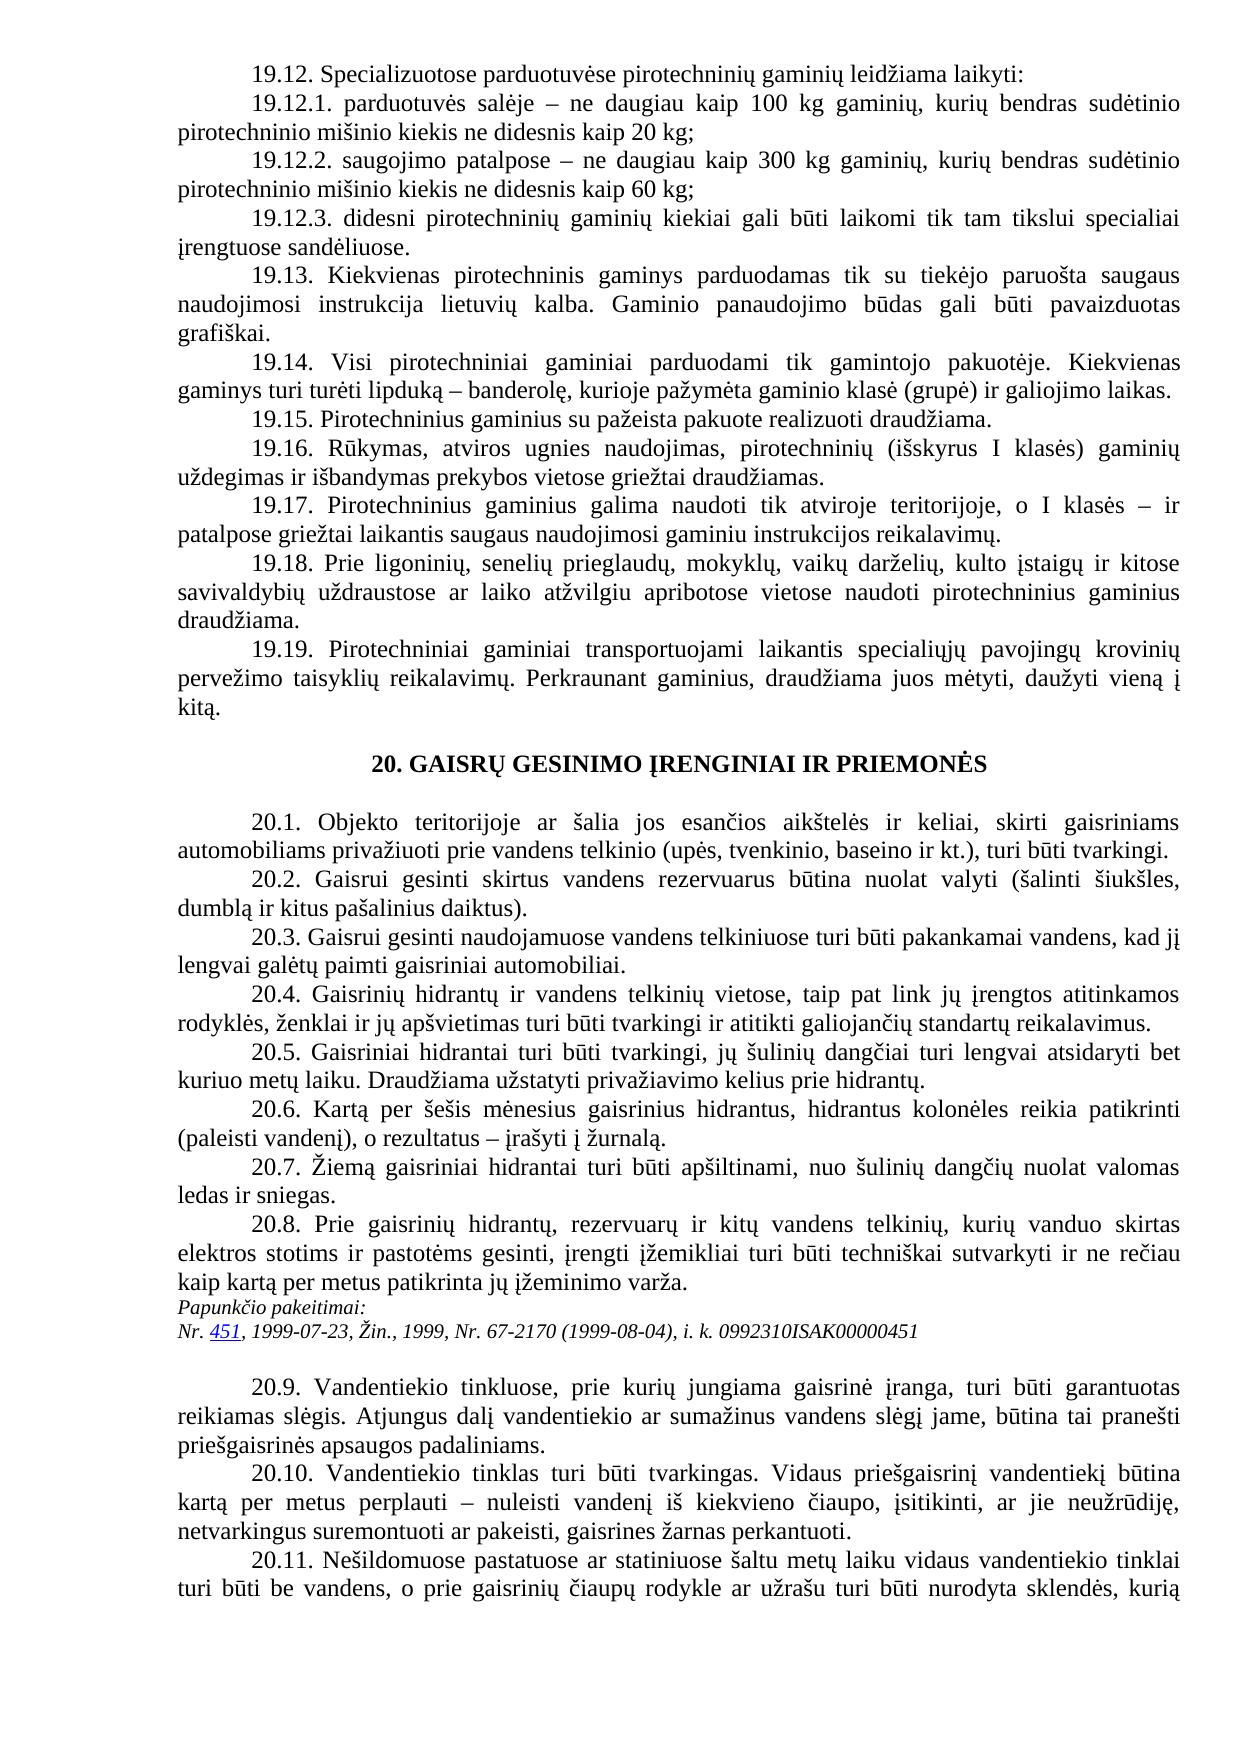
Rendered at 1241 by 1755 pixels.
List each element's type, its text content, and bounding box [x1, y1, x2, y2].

text 19.15. Pirotechninius gaminius su pažeista pakuote realizuoti draudžiama. [177, 404, 1181, 433]
text 20. GAISRŲ GESINIMO ĮRENGINIAI IR PRIEMONĖS [177, 749, 1181, 778]
text Nr. 451, 1999-07-23, Žin., 1999, Nr. 67-2170 (1999-08-04), i. k. 0992310ISAK00000451 [177, 1319, 1181, 1343]
text 20.2. Gaisrui gesinti skirtus vandens rezervuarus būtina nuolat valyti (šalinti šiukšles, dumblą ir kitus pašalinius daiktus). [177, 864, 1181, 922]
text 19.17. Pirotechninius gaminius galima naudoti tik atviroje teritorijoje, o I klasės – ir patalpose griežtai laikantis saugaus naudojimosi gaminiu instrukcijos reikalavimų. [177, 490, 1181, 548]
text 20.3. Gaisrui gesinti naudojamuose vandens telkiniuose turi būti pakankamai vandens, kad jį lengvai galėtų paimti gaisriniai automobiliai. [177, 922, 1181, 979]
text 19.16. Rūkymas, atviros ugnies naudojimas, pirotechninių (išskyrus I klasės) gaminių uždegimas ir išbandymas prekybos vietose griežtai draudžiamas. [177, 433, 1181, 490]
text 20.1. Objekto teritorijoje ar šalia jos esančios aikštelės ir keliai, skirti gaisriniams automobiliams privažiuoti prie vandens telkinio (upės, tvenkinio, baseino ir kt.), turi būti tvarkingi. [177, 807, 1181, 864]
text 20.7. Žiemą gaisriniai hidrantai turi būti apšiltinami, nuo šulinių dangčių nuolat valomas ledas ir sniegas. [177, 1152, 1181, 1209]
text 19.12. Specializuotose parduotuvėse pirotechninių gaminių leidžiama laikyti: [177, 59, 1181, 88]
text 20.10. Vandentiekio tinklas turi būti tvarkingas. Vidaus priešgaisrinį vandentiekį būtina kartą per metus perplauti – nuleisti vandenį iš kiekvieno čiaupo, įsitikinti, ar jie neužrūdiję, netvarkingus suremontuoti ar pakeisti, gaisrines žarnas perkantuoti. [177, 1458, 1181, 1545]
text 19.18. Prie ligoninių, senelių prieglaudų, mokyklų, vaikų darželių, kulto įstaigų ir kitose savivaldybių uždraustose ar laiko atžvilgiu apribotose vietose naudoti pirotechninius gaminius draudžiama. [177, 548, 1181, 634]
text 19.13. Kiekvienas pirotechninis gaminys parduodamas tik su tiekėjo paruošta saugaus naudojimosi instrukcija lietuvių kalba. Gaminio panaudojimo būdas gali būti pavaizduotas grafiškai. [177, 260, 1181, 347]
text 20.6. Kartą per šešis mėnesius gaisrinius hidrantus, hidrantus kolonėles reikia patikrinti (paleisti vandenį), o rezultatus – įrašyti į žurnalą. [177, 1094, 1181, 1152]
text 19.12.2. saugojimo patalpose – ne daugiau kaip 300 kg gaminių, kurių bendras sudėtinio pirotechninio mišinio kiekis ne didesnis kaip 60 kg; [177, 145, 1181, 203]
text 20.11. Nešildomuose pastatuose ar statiniuose šaltu metų laiku vidaus vandentiekio tinklai turi būti be vandens, o prie gaisrinių čiaupų rodykle ar užrašu turi būti nurodyta sklendės, kurią [177, 1545, 1181, 1602]
text 20.8. Prie gaisrinių hidrantų, rezervuarų ir kitų vandens telkinių, kurių vanduo skirtas elektros stotims ir pastotėms gesinti, įrengti įžemikliai turi būti techniškai sutvarkyti ir ne rečiau kaip kartą per metus patikrinta jų įžeminimo varža. [177, 1209, 1181, 1295]
text Papunkčio pakeitimai: [177, 1295, 1181, 1319]
text 20.9. Vandentiekio tinkluose, prie kurių jungiama gaisrinė įranga, turi būti garantuotas reikiamas slėgis. Atjungus dalį vandentiekio ar sumažinus vandens slėgį jame, būtina tai pranešti priešgaisrinės apsaugos padaliniams. [177, 1372, 1181, 1458]
text 20.5. Gaisriniai hidrantai turi būti tvarkingi, jų šulinių dangčiai turi lengvai atsidaryti bet kuriuo metų laiku. Draudžiama užstatyti privažiavimo kelius prie hidrantų. [177, 1037, 1181, 1094]
text 19.14. Visi pirotechniniai gaminiai parduodami tik gamintojo pakuotėje. Kiekvienas gaminys turi turėti lipduką – banderolę, kurioje pažymėta gaminio klasė (grupė) ir galiojimo laikas. [177, 347, 1181, 404]
text 19.12.1. parduotuvės salėje – ne daugiau kaip 100 kg gaminių, kurių bendras sudėtinio pirotechninio mišinio kiekis ne didesnis kaip 20 kg; [177, 88, 1181, 145]
text 19.12.3. didesni pirotechninių gaminių kiekiai gali būti laikomi tik tam tikslui specialiai įrengtuose sandėliuose. [177, 203, 1181, 260]
text 20.4. Gaisrinių hidrantų ir vandens telkinių vietose, taip pat link jų įrengtos atitinkamos rodyklės, ženklai ir jų apšvietimas turi būti tvarkingi ir atitikti galiojančių standartų reikalavimus. [177, 979, 1181, 1037]
text 19.19. Pirotechniniai gaminiai transportuojami laikantis specialiųjų pavojingų krovinių pervežimo taisyklių reikalavimų. Perkraunant gaminius, draudžiama juos mėtyti, daužyti vieną į kitą. [177, 634, 1181, 720]
